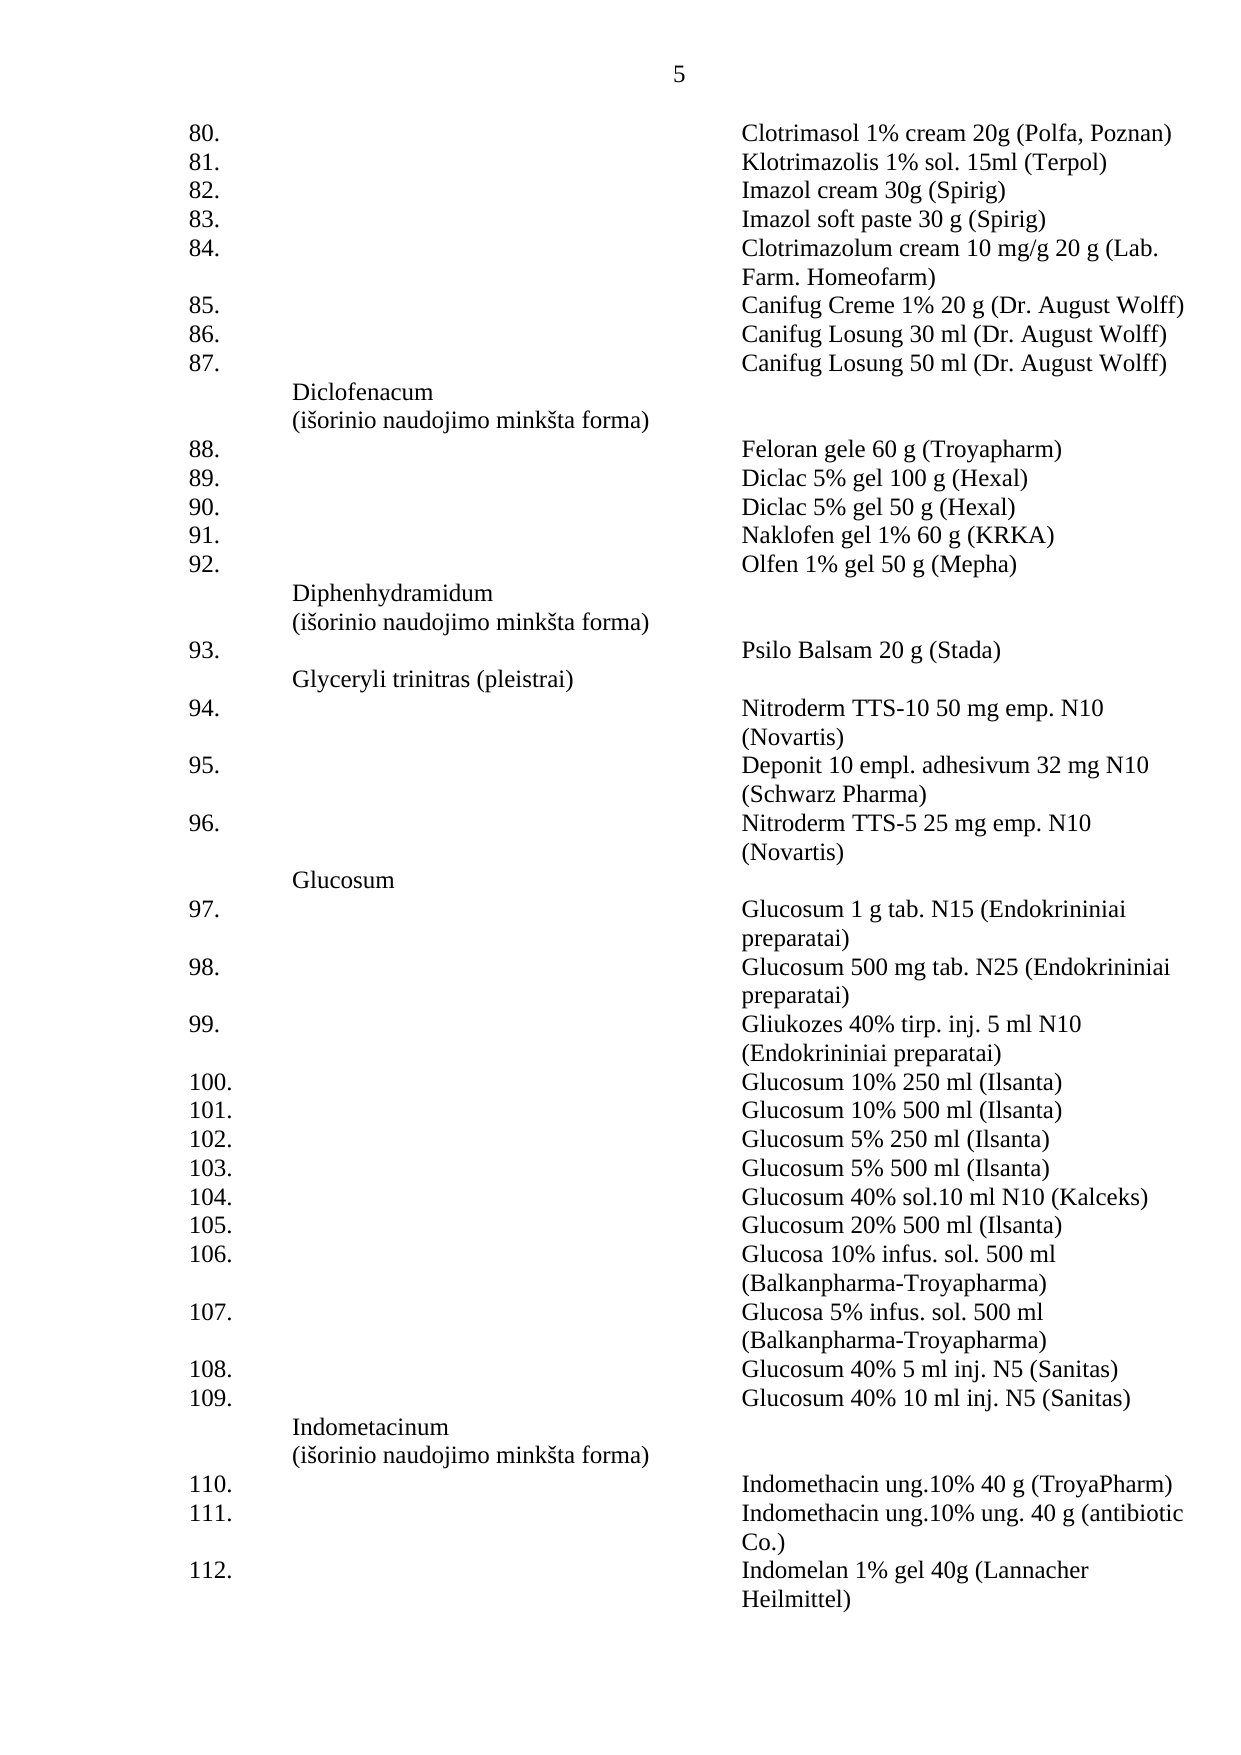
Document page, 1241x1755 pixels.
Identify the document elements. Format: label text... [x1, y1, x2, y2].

table_cell [281, 1124, 730, 1153]
table_cell [281, 1009, 730, 1067]
table_cell 90. [177, 492, 281, 521]
table_cell (išorinio naudojimo minkšta forma) [281, 607, 730, 636]
table_cell Klotrimazolis 1% sol. 15ml (Terpol) [730, 147, 1204, 176]
table_cell Psilo Balsam 20 g (Stada) [730, 636, 1204, 664]
table_cell [281, 1153, 730, 1182]
table_cell [730, 406, 1204, 434]
table_cell 107. [177, 1297, 281, 1354]
table_cell 97. [177, 894, 281, 952]
table_cell [281, 521, 730, 549]
table_cell 102. [177, 1124, 281, 1153]
table_cell [177, 664, 281, 693]
table_cell [281, 1297, 730, 1354]
table_cell [177, 1441, 281, 1469]
table_cell 99. [177, 1009, 281, 1067]
table_cell [281, 319, 730, 348]
table_cell [281, 808, 730, 866]
table_cell [177, 578, 281, 607]
table_cell [730, 578, 1204, 607]
table_cell [281, 952, 730, 1009]
table_cell 109. [177, 1383, 281, 1412]
table_cell 88. [177, 434, 281, 463]
table_cell 98. [177, 952, 281, 1009]
table_cell Diclac 5% gel 100 g (Hexal) [730, 463, 1204, 492]
table_cell Diclac 5% gel 50 g (Hexal) [730, 492, 1204, 521]
table_cell 100. [177, 1067, 281, 1096]
table_cell [281, 636, 730, 664]
table_cell 103. [177, 1153, 281, 1182]
table_cell Clotrimasol 1% cream 20g (Polfa, Poznan) [730, 118, 1204, 147]
table_cell [281, 1211, 730, 1239]
table_cell 82. [177, 176, 281, 204]
table_cell 108. [177, 1354, 281, 1383]
table_cell 105. [177, 1211, 281, 1239]
table_cell Glucosum 500 mg tab. N25 (Endokrininiai preparatai) [730, 952, 1204, 1009]
table_cell [281, 1067, 730, 1096]
table_cell 81. [177, 147, 281, 176]
table_cell 93. [177, 636, 281, 664]
table_cell Clotrimazolum cream 10 mg/g 20 g (Lab. Farm. Homeofarm) [730, 233, 1204, 291]
table_cell [281, 492, 730, 521]
table_cell [281, 463, 730, 492]
table_cell (išorinio naudojimo minkšta forma) [281, 1441, 730, 1469]
table_cell Diclofenacum [281, 377, 730, 406]
table_cell 85. [177, 291, 281, 319]
table_cell 95. [177, 751, 281, 808]
table_cell Indomelan 1% gel 40g (Lannacher Heilmittel) [730, 1556, 1204, 1613]
table_cell 80. [177, 118, 281, 147]
table_cell [730, 607, 1204, 636]
table_cell 106. [177, 1239, 281, 1297]
table_cell Glucosum 40% sol.10 ml N10 (Kalceks) [730, 1182, 1204, 1211]
table_cell [281, 147, 730, 176]
table_cell [177, 866, 281, 894]
table_cell Glucosum 40% 10 ml inj. N5 (Sanitas) [730, 1383, 1204, 1412]
table_cell [177, 377, 281, 406]
table_cell [281, 1383, 730, 1412]
table_cell [281, 894, 730, 952]
table_cell 94. [177, 693, 281, 751]
table_cell Canifug Losung 30 ml (Dr. August Wolff) [730, 319, 1204, 348]
table_cell [281, 1498, 730, 1556]
table_cell Glucosum 1 g tab. N15 (Endokrininiai preparatai) [730, 894, 1204, 952]
table_cell [730, 1412, 1204, 1441]
table_cell [281, 118, 730, 147]
table_cell Naklofen gel 1% 60 g (KRKA) [730, 521, 1204, 549]
table_cell [281, 693, 730, 751]
table_cell Glyceryli trinitras (pleistrai) [281, 664, 730, 693]
table_cell [730, 377, 1204, 406]
table_cell Glucosum 20% 500 ml (Ilsanta) [730, 1211, 1204, 1239]
table_cell [281, 233, 730, 291]
table_cell [730, 866, 1204, 894]
table_cell [281, 434, 730, 463]
table_cell [281, 176, 730, 204]
table_cell 84. [177, 233, 281, 291]
table_cell 96. [177, 808, 281, 866]
table_cell Glucosum 10% 500 ml (Ilsanta) [730, 1096, 1204, 1124]
table_cell Glucosum 5% 250 ml (Ilsanta) [730, 1124, 1204, 1153]
table_cell [177, 1412, 281, 1441]
table_cell Glucosum 5% 500 ml (Ilsanta) [730, 1153, 1204, 1182]
table_cell Glucosa 10% infus. sol. 500 ml (Balkanpharma-Troyapharma) [730, 1239, 1204, 1297]
table_cell [177, 607, 281, 636]
table_cell Indometacinum [281, 1412, 730, 1441]
table_cell Imazol soft paste 30 g (Spirig) [730, 204, 1204, 233]
table_cell Glucosum [281, 866, 730, 894]
table_cell 110. [177, 1469, 281, 1498]
table_cell [281, 204, 730, 233]
table_cell Glucosa 5% infus. sol. 500 ml (Balkanpharma-Troyapharma) [730, 1297, 1204, 1354]
table_cell Nitroderm TTS-10 50 mg emp. N10 (Novartis) [730, 693, 1204, 751]
table_cell [281, 291, 730, 319]
table_cell Olfen 1% gel 50 g (Mepha) [730, 549, 1204, 578]
table_cell 112. [177, 1556, 281, 1613]
table_cell [281, 1556, 730, 1613]
table_cell Feloran gele 60 g (Troyapharm) [730, 434, 1204, 463]
table_cell Indomethacin ung.10% ung. 40 g (antibiotic Co.) [730, 1498, 1204, 1556]
table_cell [281, 1096, 730, 1124]
table_cell [281, 348, 730, 377]
table_cell 104. [177, 1182, 281, 1211]
table_cell [730, 1441, 1204, 1469]
table_cell [281, 1182, 730, 1211]
table_cell 89. [177, 463, 281, 492]
table_cell Nitroderm TTS-5 25 mg emp. N10 (Novartis) [730, 808, 1204, 866]
table_cell 86. [177, 319, 281, 348]
table_cell 87. [177, 348, 281, 377]
table_cell (išorinio naudojimo minkšta forma) [281, 406, 730, 434]
table_cell Imazol cream 30g (Spirig) [730, 176, 1204, 204]
table_cell 92. [177, 549, 281, 578]
table_cell [281, 1354, 730, 1383]
table_cell Canifug Losung 50 ml (Dr. August Wolff) [730, 348, 1204, 377]
table_cell [730, 664, 1204, 693]
table_cell [281, 549, 730, 578]
table_cell Deponit 10 empl. adhesivum 32 mg N10 (Schwarz Pharma) [730, 751, 1204, 808]
table_cell Glucosum 10% 250 ml (Ilsanta) [730, 1067, 1204, 1096]
table_cell 91. [177, 521, 281, 549]
table_cell [281, 751, 730, 808]
table_cell Canifug Creme 1% 20 g (Dr. August Wolff) [730, 291, 1204, 319]
table_cell 101. [177, 1096, 281, 1124]
table_cell [177, 406, 281, 434]
table_cell [281, 1469, 730, 1498]
table_cell 111. [177, 1498, 281, 1556]
table_cell Glucosum 40% 5 ml inj. N5 (Sanitas) [730, 1354, 1204, 1383]
table_cell [281, 1239, 730, 1297]
table_cell Indomethacin ung.10% 40 g (TroyaPharm) [730, 1469, 1204, 1498]
table_cell 83. [177, 204, 281, 233]
table_cell Gliukozes 40% tirp. inj. 5 ml N10 (Endokrininiai preparatai) [730, 1009, 1204, 1067]
table_cell Diphenhydramidum [281, 578, 730, 607]
